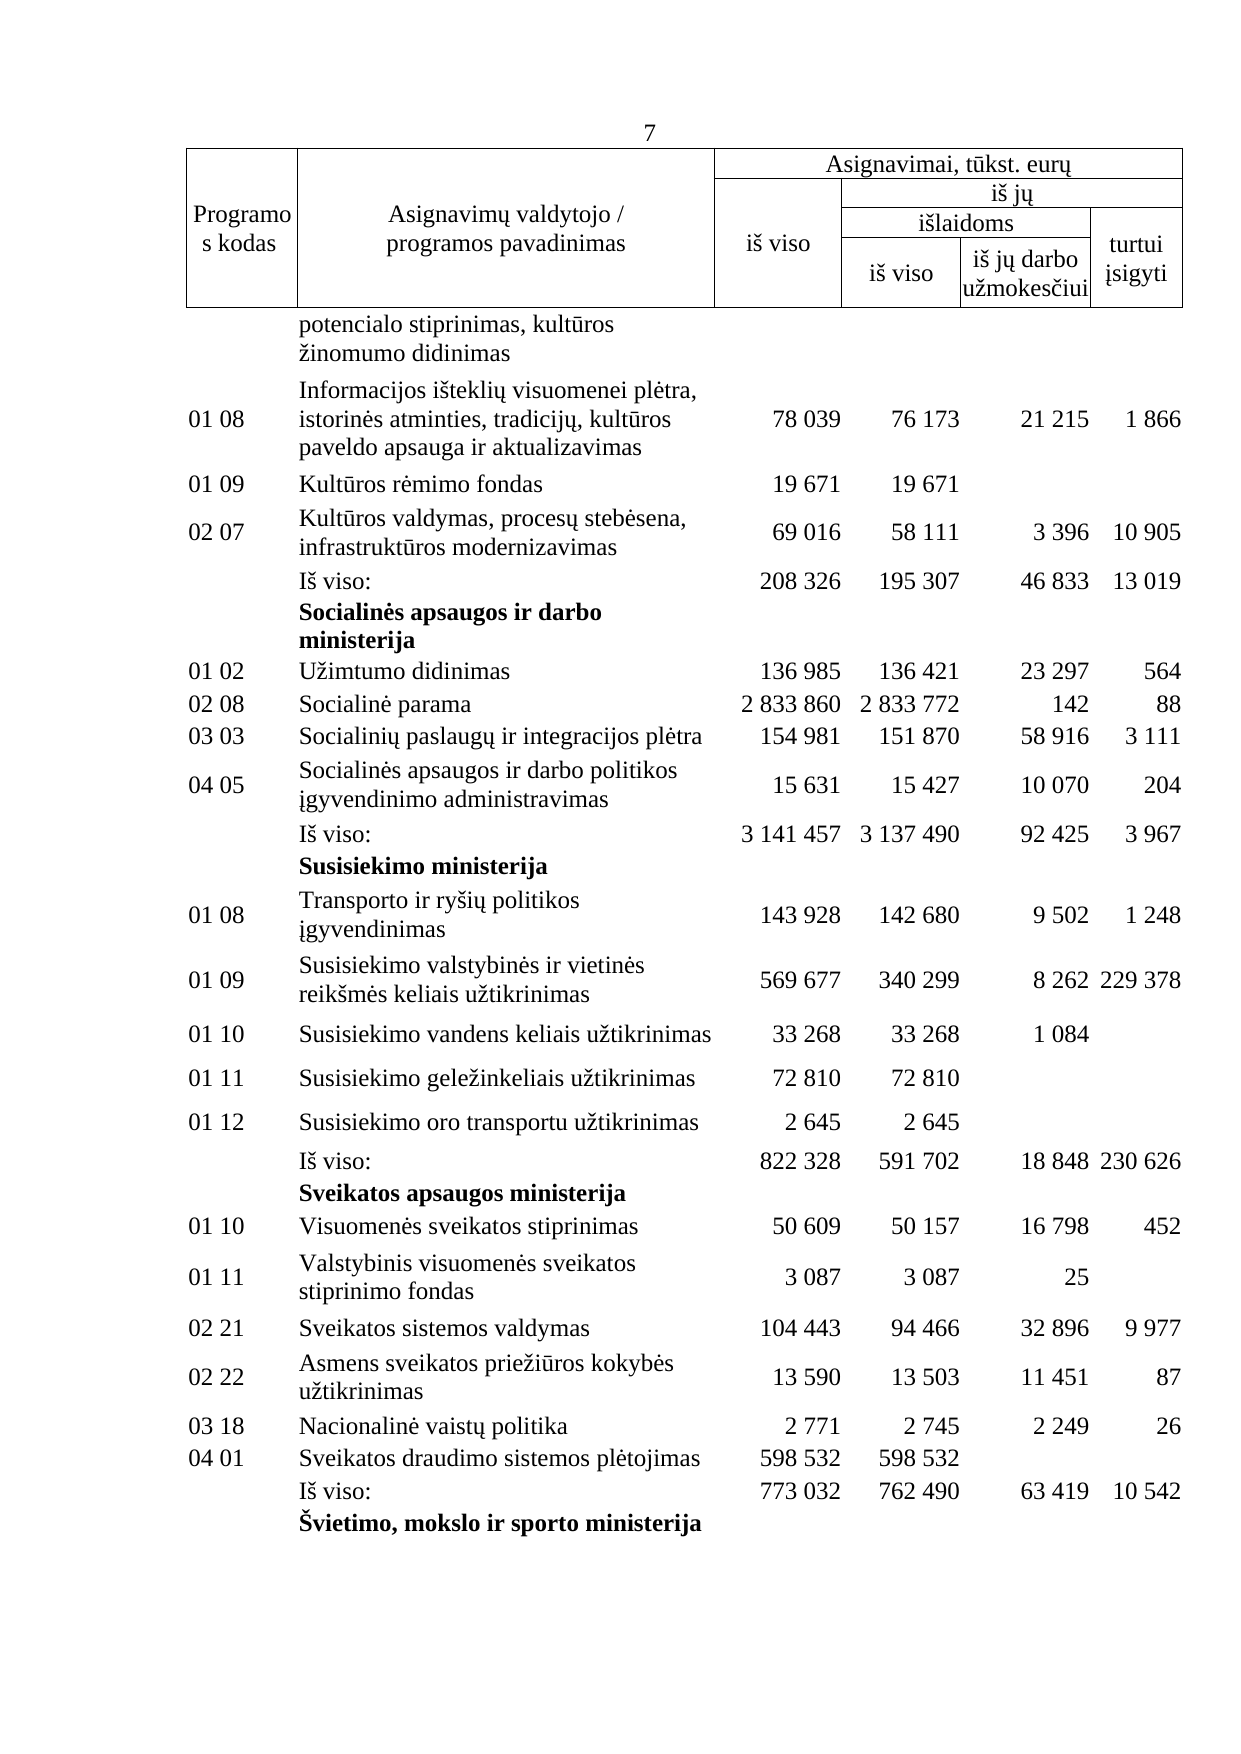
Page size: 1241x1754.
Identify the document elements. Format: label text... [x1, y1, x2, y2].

table_cell 78 039 [714, 369, 842, 467]
table_cell turtui įsigyti [1091, 208, 1182, 307]
table_cell 151 870 [842, 719, 961, 752]
table_cell iš viso [842, 238, 960, 307]
table_cell potencialo stiprinimas, kultūros žinomumo didinimas [298, 308, 714, 369]
table_cell 142 680 [842, 882, 961, 947]
table_cell 18 848 [961, 1144, 1090, 1177]
table_cell 2 249 [961, 1409, 1090, 1441]
table_cell [961, 1441, 1090, 1474]
table_cell Socialinės apsaugos ir darbo politikos įgyvendinimo administravimas [298, 752, 714, 817]
table_cell 02 08 [187, 687, 297, 719]
table_cell 94 466 [842, 1311, 961, 1344]
table_cell 3 396 [961, 499, 1090, 564]
table_cell Socialinių paslaugų ir integracijos plėtra [298, 719, 714, 752]
table_cell 204 [1090, 752, 1182, 817]
table_cell 136 421 [842, 654, 961, 687]
table_cell 01 08 [187, 882, 297, 947]
table_cell [1090, 1441, 1182, 1474]
table_cell 63 419 [961, 1474, 1090, 1506]
table_cell 230 626 [1090, 1144, 1182, 1177]
table_cell 822 328 [714, 1144, 842, 1177]
table_cell [961, 1177, 1090, 1209]
table_cell 591 702 [842, 1144, 961, 1177]
table_cell [714, 597, 842, 654]
table_cell [1090, 597, 1182, 654]
table_cell Sveikatos draudimo sistemos plėtojimas [298, 1441, 714, 1474]
table_cell 04 05 [187, 752, 297, 817]
table_cell 04 01 [187, 1441, 297, 1474]
table_cell Sveikatos apsaugos ministerija [298, 1177, 714, 1209]
table_cell 195 307 [842, 564, 961, 597]
table_cell 11 451 [961, 1344, 1090, 1409]
table_cell 13 590 [714, 1344, 842, 1409]
table_cell [961, 849, 1090, 882]
table_cell 50 157 [842, 1209, 961, 1242]
table_cell 01 02 [187, 654, 297, 687]
table_cell 72 810 [714, 1055, 842, 1099]
table_cell [961, 1055, 1090, 1099]
table_cell iš jų [842, 179, 1182, 207]
table_cell [961, 1506, 1090, 1539]
table_cell [187, 564, 297, 597]
table_cell 25 [961, 1242, 1090, 1311]
table_cell 15 631 [714, 752, 842, 817]
table_cell [187, 597, 297, 654]
table_cell 208 326 [714, 564, 842, 597]
table_cell 58 111 [842, 499, 961, 564]
table_cell 2 833 860 [714, 687, 842, 719]
table_cell [1090, 308, 1182, 369]
table_cell 13 503 [842, 1344, 961, 1409]
table_cell iš jų darbo užmokesčiui [961, 238, 1090, 307]
table_cell 01 12 [187, 1099, 297, 1144]
table_cell [1090, 1012, 1182, 1055]
table_cell 3 137 490 [842, 817, 961, 849]
table_cell 16 798 [961, 1209, 1090, 1242]
table_cell 229 378 [1090, 947, 1182, 1012]
table_cell Nacionalinė vaistų politika [298, 1409, 714, 1441]
table_cell [1090, 1099, 1182, 1144]
table_cell 58 916 [961, 719, 1090, 752]
table_cell 03 03 [187, 719, 297, 752]
table_cell 452 [1090, 1209, 1182, 1242]
table_cell Visuomenės sveikatos stiprinimas [298, 1209, 714, 1242]
table_cell 01 11 [187, 1242, 297, 1311]
table_cell 01 10 [187, 1012, 297, 1055]
table_cell Iš viso: [298, 564, 714, 597]
table_cell 9 502 [961, 882, 1090, 947]
table_cell Susisiekimo vandens keliais užtikrinimas [298, 1012, 714, 1055]
table_cell 3 087 [714, 1242, 842, 1311]
table_cell [714, 308, 842, 369]
table_cell 762 490 [842, 1474, 961, 1506]
table_cell 143 928 [714, 882, 842, 947]
table_cell 1 866 [1090, 369, 1182, 467]
table_cell [187, 817, 297, 849]
table_cell [961, 308, 1090, 369]
table_cell Susisiekimo valstybinės ir vietinės reikšmės keliais užtikrinimas [298, 947, 714, 1012]
table_cell 01 10 [187, 1209, 297, 1242]
table_cell [961, 1099, 1090, 1144]
table_cell 3 087 [842, 1242, 961, 1311]
table_cell 01 09 [187, 947, 297, 1012]
table_cell 69 016 [714, 499, 842, 564]
table_header Programos kodas [187, 149, 297, 307]
table_cell Susisiekimo geležinkeliais užtikrinimas [298, 1055, 714, 1099]
table_cell 2 745 [842, 1409, 961, 1441]
table_cell 1 084 [961, 1012, 1090, 1055]
table_cell [961, 467, 1090, 499]
table_cell [1090, 467, 1182, 499]
table_cell 19 671 [714, 467, 842, 499]
table_cell [1090, 1242, 1182, 1311]
table_cell 02 22 [187, 1344, 297, 1409]
table_cell 3 141 457 [714, 817, 842, 849]
table_cell 23 297 [961, 654, 1090, 687]
table_cell 2 833 772 [842, 687, 961, 719]
table_cell 9 977 [1090, 1311, 1182, 1344]
table_cell [1090, 1177, 1182, 1209]
table_cell Iš viso: [298, 1474, 714, 1506]
table_cell 19 671 [842, 467, 961, 499]
table_cell 01 11 [187, 1055, 297, 1099]
table_cell 26 [1090, 1409, 1182, 1441]
table_cell [842, 1177, 961, 1209]
table_cell Kultūros rėmimo fondas [298, 467, 714, 499]
table_cell [842, 597, 961, 654]
table_cell Kultūros valdymas, procesų stebėsena, infrastruktūros modernizavimas [298, 499, 714, 564]
table_cell 03 18 [187, 1409, 297, 1441]
table_cell [187, 1474, 297, 1506]
table_cell Iš viso: [298, 1144, 714, 1177]
table_cell 2 645 [842, 1099, 961, 1144]
table_cell 33 268 [714, 1012, 842, 1055]
table_cell 142 [961, 687, 1090, 719]
table_cell 10 905 [1090, 499, 1182, 564]
table_cell 92 425 [961, 817, 1090, 849]
table_header Asignavimų valdytojo / programos pavadinimas [298, 149, 714, 307]
table_cell [187, 308, 297, 369]
table_cell Asmens sveikatos priežiūros kokybės užtikrinimas [298, 1344, 714, 1409]
table_cell 564 [1090, 654, 1182, 687]
table_cell 8 262 [961, 947, 1090, 1012]
table_cell [1090, 849, 1182, 882]
table_cell 154 981 [714, 719, 842, 752]
table_cell Valstybinis visuomenės sveikatos stiprinimo fondas [298, 1242, 714, 1311]
table_cell 46 833 [961, 564, 1090, 597]
table_cell Iš viso: [298, 817, 714, 849]
table_cell Transporto ir ryšių politikos įgyvendinimas [298, 882, 714, 947]
table_cell 76 173 [842, 369, 961, 467]
table_cell 01 08 [187, 369, 297, 467]
table_cell 10 070 [961, 752, 1090, 817]
table_cell [714, 849, 842, 882]
table_cell 13 019 [1090, 564, 1182, 597]
table_cell [714, 1177, 842, 1209]
table_cell 104 443 [714, 1311, 842, 1344]
table_cell 32 896 [961, 1311, 1090, 1344]
table_cell [187, 849, 297, 882]
table_cell [842, 308, 961, 369]
table_cell 33 268 [842, 1012, 961, 1055]
table_cell 50 609 [714, 1209, 842, 1242]
table_cell [842, 1506, 961, 1539]
table_cell [1090, 1506, 1182, 1539]
table_cell [1090, 1055, 1182, 1099]
table_cell Švietimo, mokslo ir sporto ministerija [298, 1506, 714, 1539]
table_cell 88 [1090, 687, 1182, 719]
table_cell Sveikatos sistemos valdymas [298, 1311, 714, 1344]
table_cell išlaidoms [842, 208, 1090, 237]
table_cell [842, 849, 961, 882]
table_cell 02 21 [187, 1311, 297, 1344]
table_cell 72 810 [842, 1055, 961, 1099]
table_cell 01 09 [187, 467, 297, 499]
table_cell 340 299 [842, 947, 961, 1012]
table_cell 3 967 [1090, 817, 1182, 849]
table_cell 773 032 [714, 1474, 842, 1506]
table_cell 598 532 [842, 1441, 961, 1474]
table_cell 87 [1090, 1344, 1182, 1409]
table_cell [187, 1506, 297, 1539]
table_cell 15 427 [842, 752, 961, 817]
table_cell Užimtumo didinimas [298, 654, 714, 687]
table_cell 1 248 [1090, 882, 1182, 947]
table_cell iš viso [715, 179, 841, 307]
table_cell 2 771 [714, 1409, 842, 1441]
table_cell 598 532 [714, 1441, 842, 1474]
table_header Asignavimai, tūkst. eurų [715, 149, 1182, 177]
table_cell 10 542 [1090, 1474, 1182, 1506]
table_cell 136 985 [714, 654, 842, 687]
table_cell [187, 1177, 297, 1209]
table_cell Informacijos išteklių visuomenei plėtra, istorinės atminties, tradicijų, kultūros paveldo apsauga ir aktualizavimas [298, 369, 714, 467]
table_cell 2 645 [714, 1099, 842, 1144]
table_cell [961, 597, 1090, 654]
table_cell Socialinės apsaugos ir darbo ministerija [298, 597, 714, 654]
table_cell 21 215 [961, 369, 1090, 467]
table_cell Socialinė parama [298, 687, 714, 719]
table_cell 02 07 [187, 499, 297, 564]
table_cell 3 111 [1090, 719, 1182, 752]
table_cell Susisiekimo ministerija [298, 849, 714, 882]
table_cell Susisiekimo oro transportu užtikrinimas [298, 1099, 714, 1144]
table_cell [187, 1144, 297, 1177]
table_cell 569 677 [714, 947, 842, 1012]
table_cell [714, 1506, 842, 1539]
